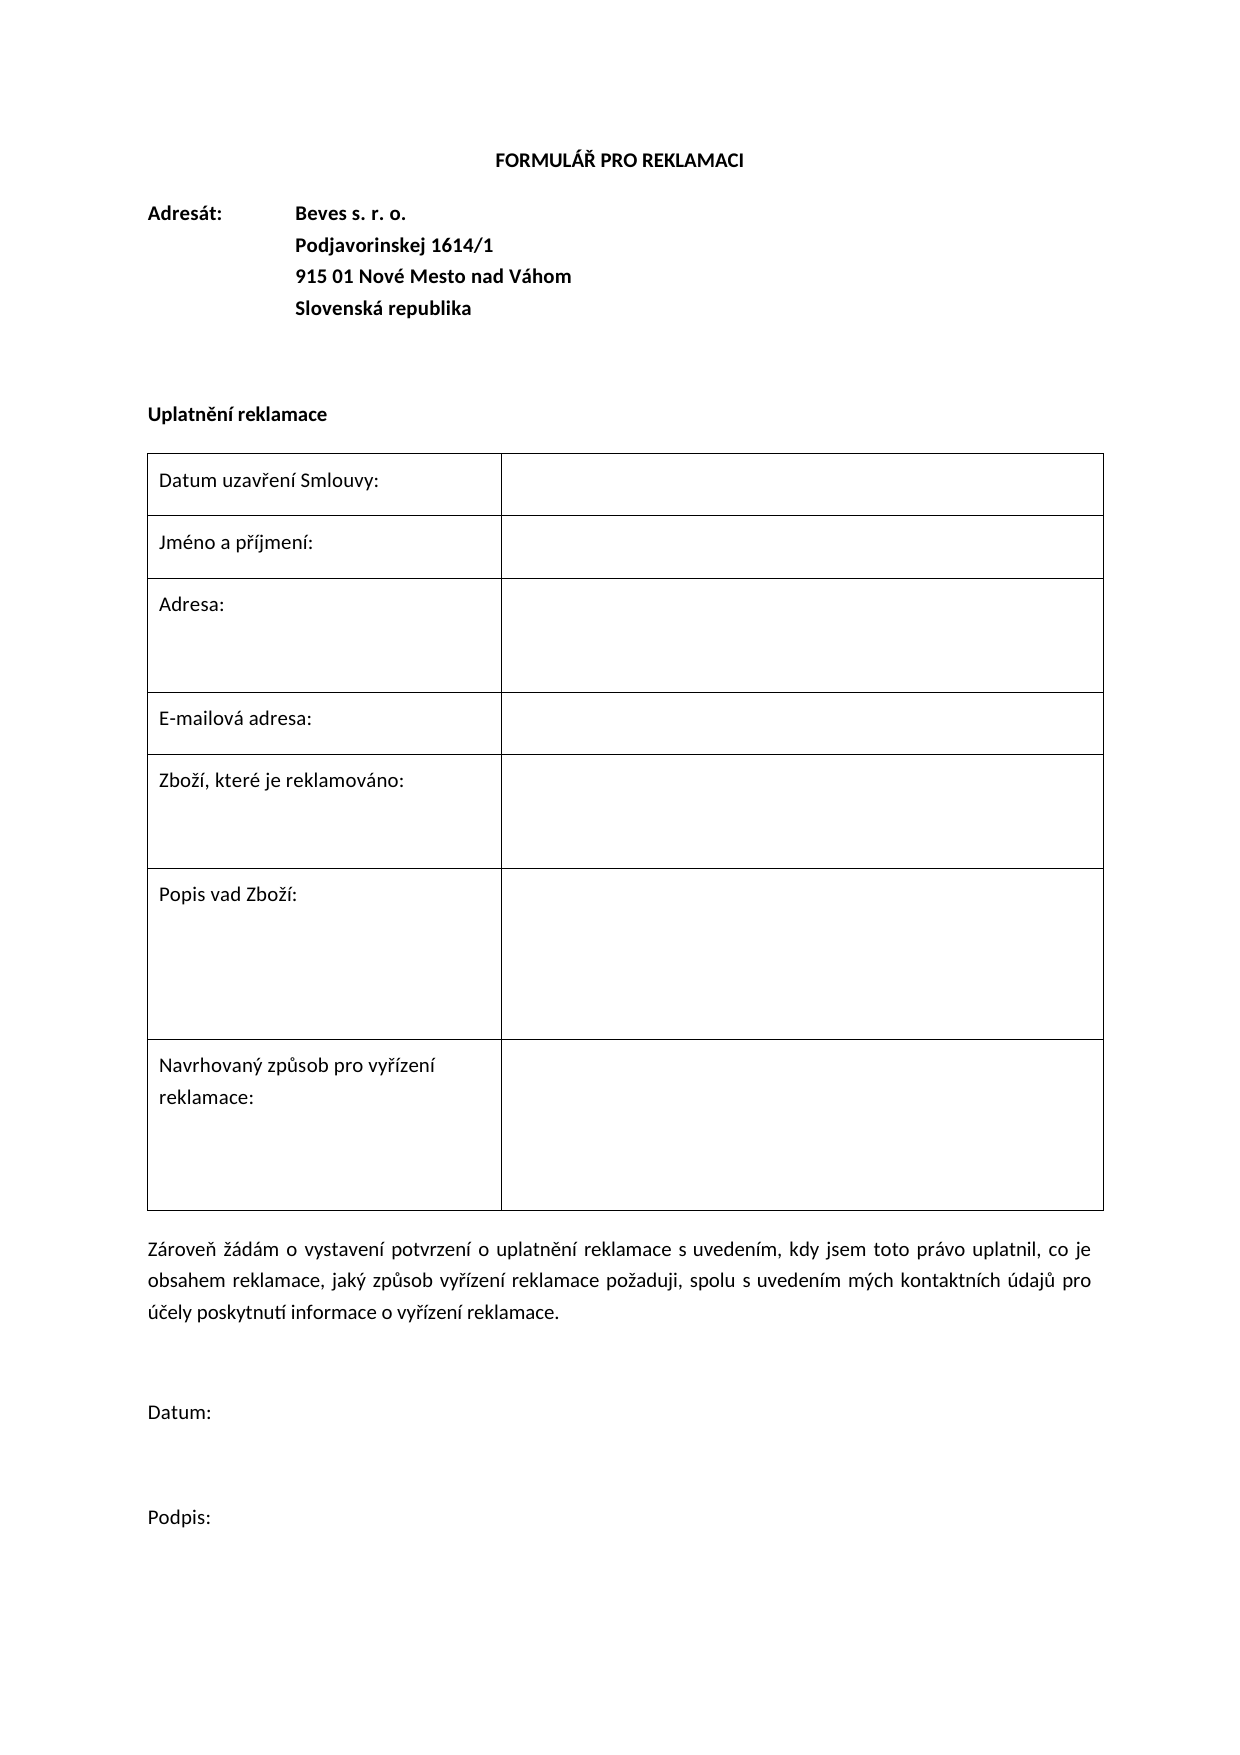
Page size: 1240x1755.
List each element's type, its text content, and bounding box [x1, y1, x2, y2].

text Adresát: Beves s. r. o. Podjavorinskej 1614/1 915 01 Nové Mesto nad Váhom Slovenská republika [148, 200, 1092, 321]
table_header Datum uzavření Smlouvy: [148, 454, 501, 515]
text Datum: [148, 1399, 1092, 1424]
table_cell Adresa: [148, 579, 501, 692]
table_cell E-mailová adresa: [148, 693, 501, 754]
text Zároveň žádám o vystavení potvrzení o uplatnění reklamace s uvedením, kdy jsem toto právo uplatnil, co je obsahem reklamace, jaký způsob vyřízení reklamace požaduji, spolu s uvedením mých kontaktních údajů pro účely poskytnutí informace o vyřízení reklamace. [148, 1232, 1092, 1325]
table_cell [502, 516, 1103, 577]
text Podpis: [148, 1504, 1092, 1529]
text Uplatnění reklamace [148, 401, 1092, 426]
table_cell [502, 579, 1103, 692]
table_cell Jméno a příjmení: [148, 516, 501, 577]
table_cell [502, 755, 1103, 868]
table_cell Popis vad Zboží: [148, 869, 501, 1039]
table_cell Navrhovaný způsob pro vyřízení reklamace: [148, 1040, 501, 1210]
table_cell Zboží, které je reklamováno: [148, 755, 501, 868]
table_cell [502, 693, 1103, 754]
text Formulář pro reklamaci [148, 148, 1092, 173]
table_cell [502, 869, 1103, 1039]
table_header [502, 454, 1103, 515]
table_cell [502, 1040, 1103, 1210]
